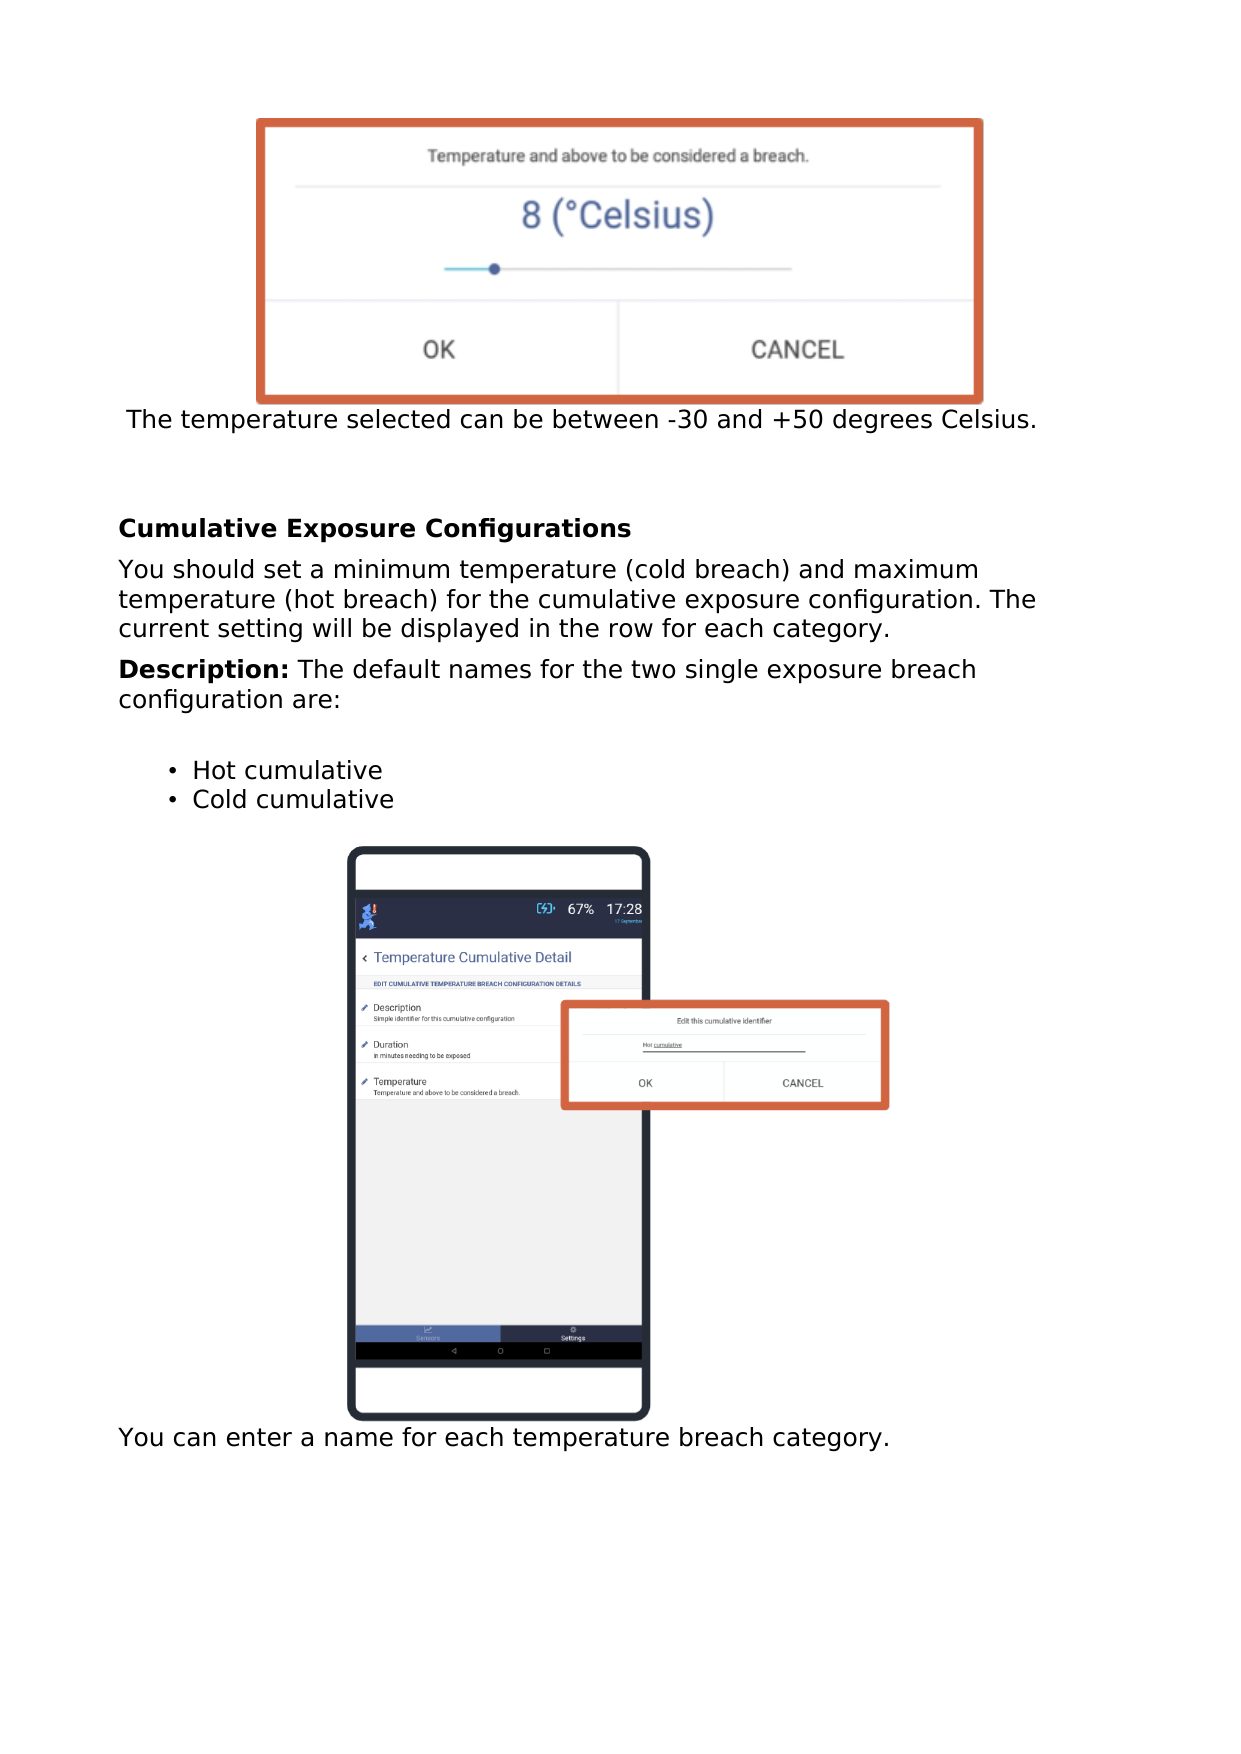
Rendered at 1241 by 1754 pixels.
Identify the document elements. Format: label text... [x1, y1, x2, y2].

text You can enter a name for each temperature breach category. [118, 844, 1122, 1453]
picture [346, 843, 894, 1424]
picture [256, 118, 985, 406]
subtitle Cumulative Exposure Configurations [118, 514, 1122, 543]
text You should set a minimum temperature (cold breach) and maximum temperature (hot breach) for the cumulative exposure configuration. The current setting will be displayed in the row for each category. [118, 556, 1122, 643]
list Cold cumulative [177, 785, 1122, 814]
list Hot cumulative [177, 756, 1122, 785]
text Description: The default names for the two single exposure breach configuration are: [118, 656, 1122, 714]
text The temperature selected can be between -30 and +50 degrees Celsius. [118, 118, 1122, 435]
